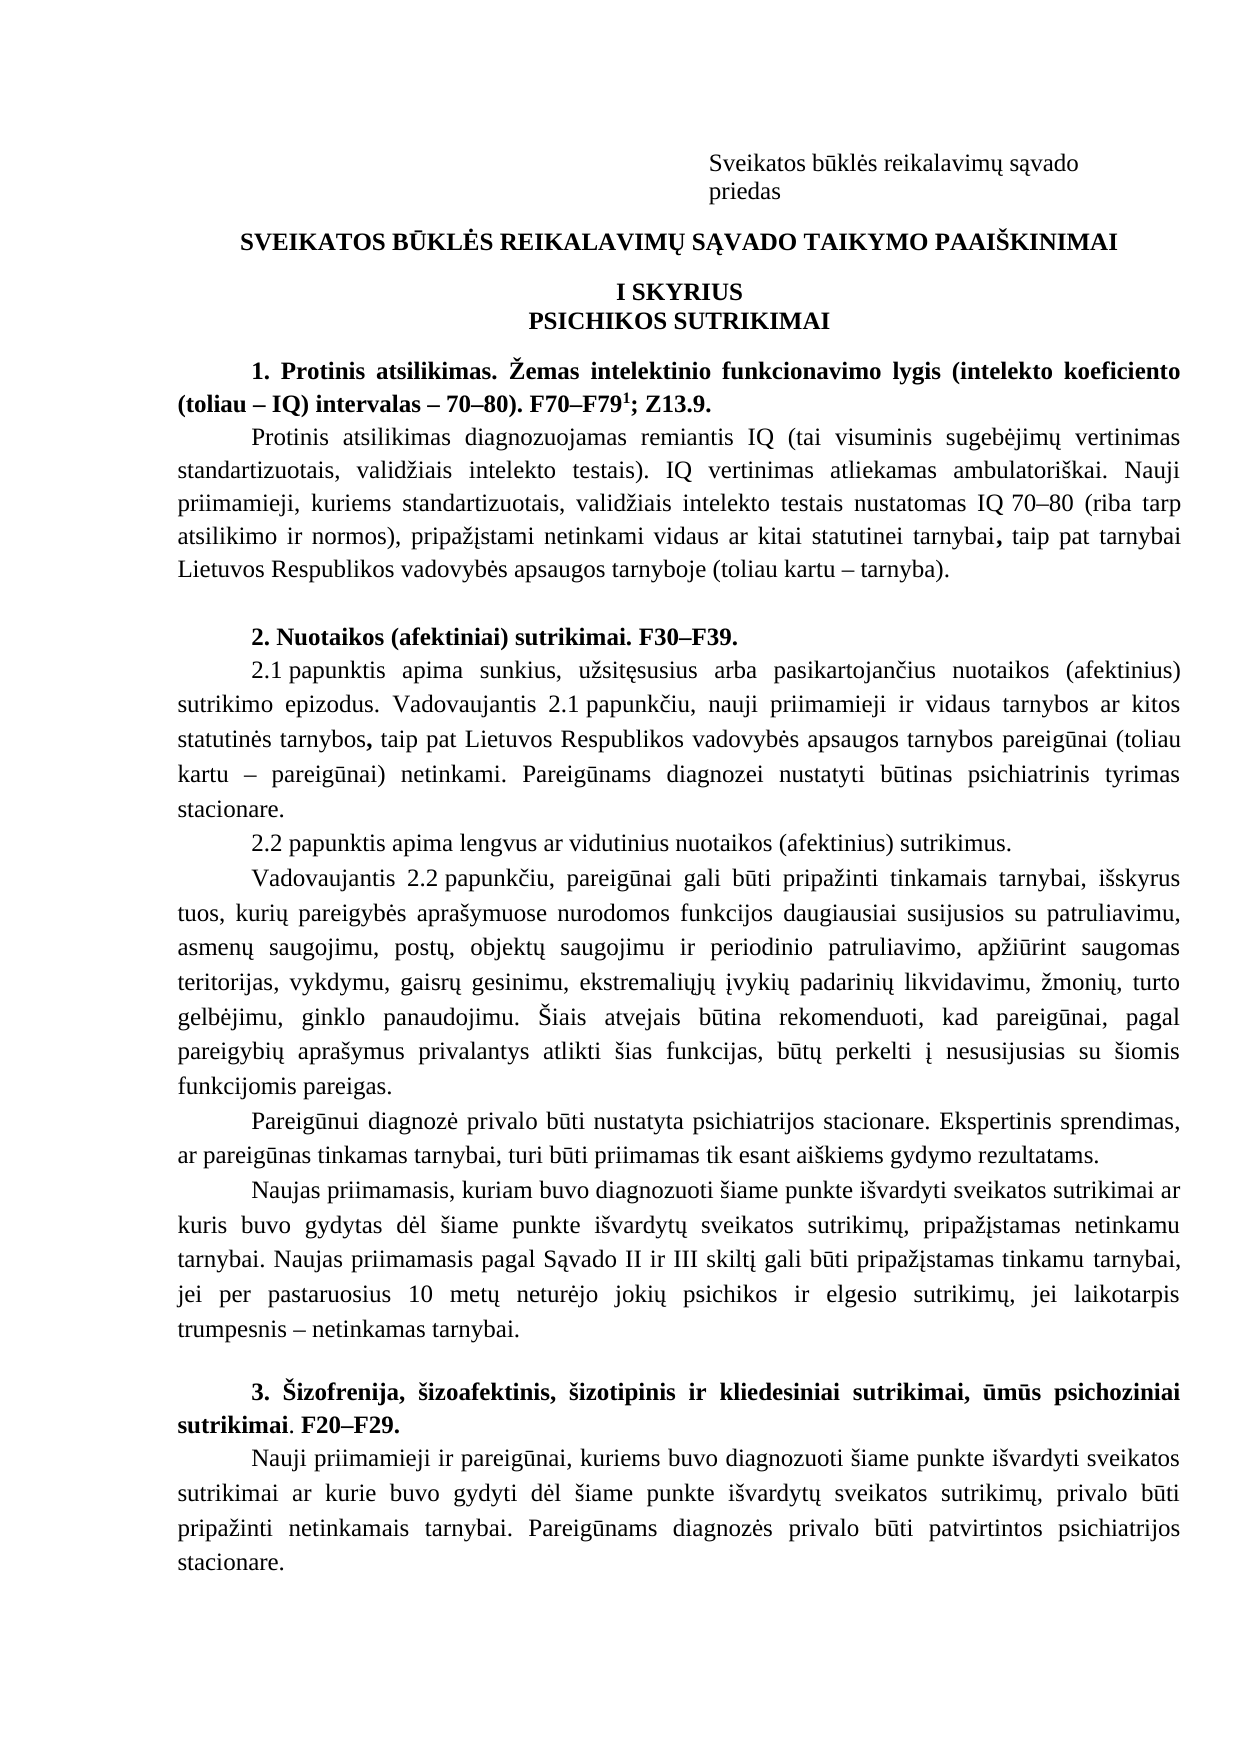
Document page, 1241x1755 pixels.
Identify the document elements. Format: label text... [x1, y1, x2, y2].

text Naujas priimamasis, kuriam buvo diagnozuoti šiame punkte išvardyti sveikatos sutrikimai ar kuris buvo gydytas dėl šiame punkte išvardytų sveikatos sutrikimų, pripažįstamas netinkamu tarnybai. Naujas priimamasis pagal Sąvado II ir III skiltį gali būti pripažįstamas tinkamu tarnybai, jei per pastaruosius 10 metų neturėjo jokių psichikos ir elgesio sutrikimų, jei laikotarpis trumpesnis – netinkamas tarnybai. [177, 1175, 1181, 1343]
text Sveikatos būklės reikalavimų sąvado taikymo paaiškinimai [177, 227, 1181, 255]
text Pareigūnui diagnozė privalo būti nustatyta psichiatrijos stacionare. Ekspertinis sprendimas, ar pareigūnas tinkamas tarnybai, turi būti priimamas tik esant aiškiems gydymo rezultatams. [177, 1106, 1181, 1169]
text 3. Šizofrenija, šizoafektinis, šizotipinis ir kliedesiniai sutrikimai, ūmūs psichoziniai sutrikimai. F20–F29. [177, 1377, 1181, 1439]
text Nauji priimamieji ir pareigūnai, kuriems buvo diagnozuoti šiame punkte išvardyti sveikatos sutrikimai ar kurie buvo gydyti dėl šiame punkte išvardytų sveikatos sutrikimų, privalo būti pripažinti netinkamais tarnybai. Pareigūnams diagnozės privalo būti patvirtintos psichiatrijos stacionare. [177, 1443, 1181, 1576]
text priedas [709, 176, 1181, 205]
text Sveikatos būklės reikalavimų sąvado [709, 148, 1181, 176]
text 2.2 papunktis apima lengvus ar vidutinius nuotaikos (afektinius) sutrikimus. [177, 828, 1181, 857]
text Protinis atsilikimas diagnozuojamas remiantis IQ (tai visuminis sugebėjimų vertinimas standartizuotais, validžiais intelekto testais). IQ vertinimas atliekamas ambulatoriškai. Nauji priimamieji, kuriems standartizuotais, validžiais intelekto testais nustatomas IQ 70–80 (riba tarp atsilikimo ir normos), pripažįstami netinkami vidaus ar kitai statutinei tarnybai, taip pat tarnybai Lietuvos Respublikos vadovybės apsaugos tarnyboje (toliau kartu – tarnyba). [177, 422, 1181, 583]
text 2.1 papunktis apima sunkius, užsitęsusius arba pasikartojančius nuotaikos (afektinius) sutrikimo epizodus. Vadovaujantis 2.1 papunkčiu, nauji priimamieji ir vidaus tarnybos ar kitos statutinės tarnybos, taip pat Lietuvos Respublikos vadovybės apsaugos tarnybos pareigūnai (toliau kartu – pareigūnai) netinkami. Pareigūnams diagnozei nustatyti būtinas psichiatrinis tyrimas stacionare. [177, 655, 1181, 822]
text PSICHIKOS SUTRIKIMAI [177, 306, 1181, 334]
text I SKYRIUS [177, 277, 1181, 306]
text 1. Protinis atsilikimas. Žemas intelektinio funkcionavimo lygis (intelekto koeficiento (toliau – IQ) intervalas – 70–80). F70–F791; Z13.9. [177, 356, 1181, 418]
text Vadovaujantis 2.2 papunkčiu, pareigūnai gali būti pripažinti tinkamais tarnybai, išskyrus tuos, kurių pareigybės aprašymuose nurodomos funkcijos daugiausiai susijusios su patruliavimu, asmenų saugojimu, postų, objektų saugojimu ir periodinio patruliavimo, apžiūrint saugomas teritorijas, vykdymu, gaisrų gesinimu, ekstremaliųjų įvykių padarinių likvidavimu, žmonių, turto gelbėjimu, ginklo panaudojimu. Šiais atvejais būtina rekomenduoti, kad pareigūnai, pagal pareigybių aprašymus privalantys atlikti šias funkcijas, būtų perkelti į nesusijusias su šiomis funkcijomis pareigas. [177, 863, 1181, 1100]
text 2. Nuotaikos (afektiniai) sutrikimai. F30–F39. [177, 622, 1181, 651]
